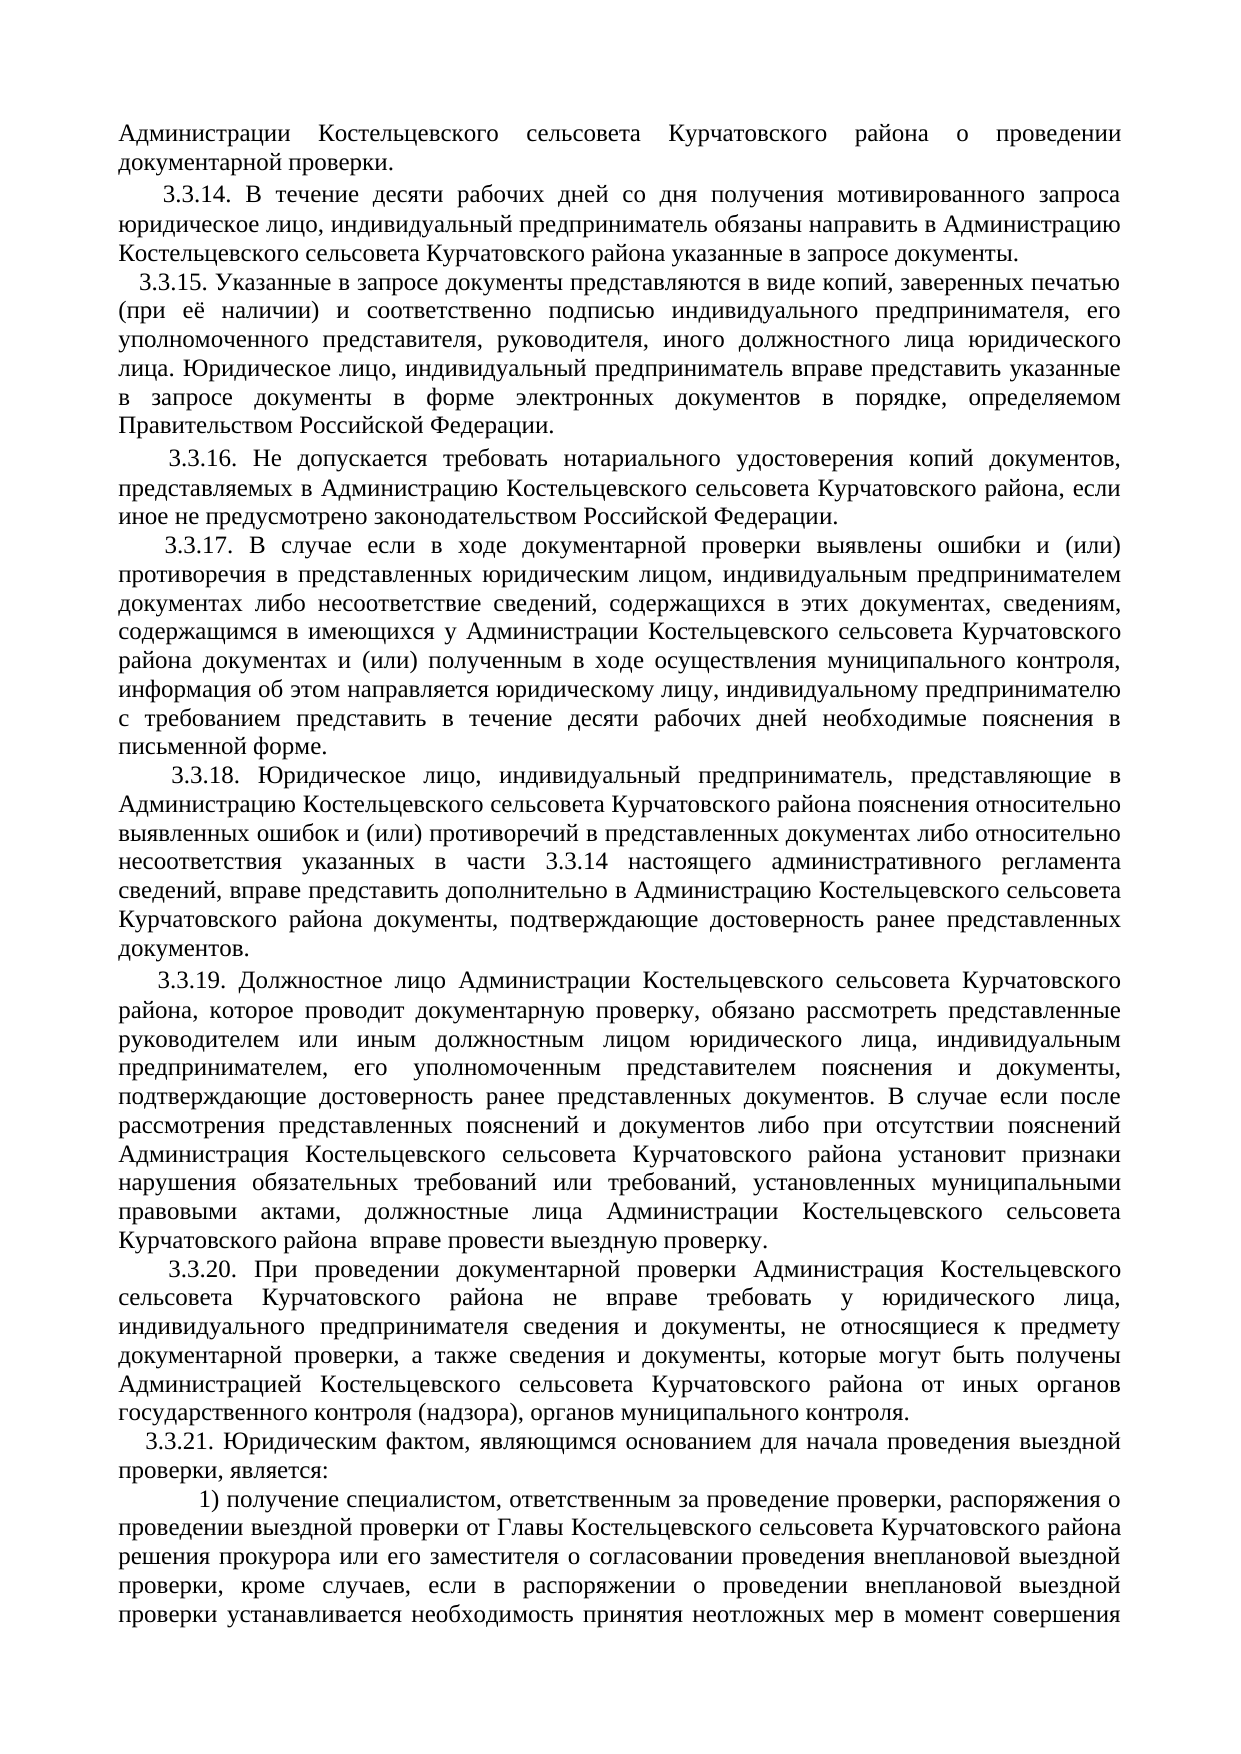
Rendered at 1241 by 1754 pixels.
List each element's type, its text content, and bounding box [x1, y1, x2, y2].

text 3.3.20. При проведении документарной проверки Администрация Костельцевского сельсовета Курчатовского района не вправе требовать у юридического лица, индивидуального предпринимателя сведения и документы, не относящиеся к предмету документарной проверки, а также сведения и документы, которые могут быть получены Администрацией Костельцевского сельсовета Курчатовского района от иных органов государственного контроля (надзора), органов муниципального контроля. [118, 1254, 1122, 1426]
text 3.3.19. Должностное лицо Администрации Костельцевского сельсовета Курчатовского района, которое проводит документарную проверку, обязано рассмотреть представленные руководителем или иным должностным лицом юридического лица, индивидуальным предпринимателем, его уполномоченным представителем пояснения и документы, подтверждающие достоверность ранее представленных документов. В случае если после рассмотрения представленных пояснений и документов либо при отсутствии пояснений Администрация Костельцевского сельсовета Курчатовского района установит признаки нарушения обязательных требований или требований, установленных муниципальными правовыми актами, должностные лица Администрации Костельцевского сельсовета Курчатовского района вправе провести выездную проверку. [118, 961, 1122, 1254]
text 3.3.16. Не допускается требовать нотариального удостоверения копий документов, представляемых в Администрацию Костельцевского сельсовета Курчатовского района, если иное не предусмотрено законодательством Российской Федерации. [118, 439, 1122, 530]
text 3.3.21. Юридическим фактом, являющимся основанием для начала проведения выездной проверки, является: [118, 1426, 1122, 1484]
text 3.3.15. Указанные в запросе документы представляются в виде копий, заверенных печатью (при её наличии) и соответственно подписью индивидуального предпринимателя, его уполномоченного представителя, руководителя, иного должностного лица юридического лица. Юридическое лицо, индивидуальный предприниматель вправе представить указанные в запросе документы в форме электронных документов в порядке, определяемом Правительством Российской Федерации. [118, 267, 1122, 439]
text 3.3.14. В течение десяти рабочих дней со дня получения мотивированного запроса юридическое лицо, индивидуальный предприниматель обязаны направить в Администрацию Костельцевского сельсовета Курчатовского района указанные в запросе документы. [118, 176, 1122, 267]
text 3.3.17. В случае если в ходе документарной проверки выявлены ошибки и (или) противоречия в представленных юридическим лицом, индивидуальным предпринимателем документах либо несоответствие сведений, содержащихся в этих документах, сведениям, содержащимся в имеющихся у Администрации Костельцевского сельсовета Курчатовского района документах и (или) полученным в ходе осуществления муниципального контроля, информация об этом направляется юридическому лицу, индивидуальному предпринимателю с требованием представить в течение десяти рабочих дней необходимые пояснения в письменной форме. [118, 530, 1122, 760]
text 1) получение специалистом, ответственным за проведение проверки, распоряжения о проведении выездной проверки от Главы Костельцевского сельсовета Курчатовского района решения прокурора или его заместителя о согласовании проведения внеплановой выездной проверки, кроме случаев, если в распоряжении о проведении внеплановой выездной проверки устанавливается необходимость принятия неотложных мер в момент совершения [118, 1484, 1122, 1627]
text Администрации Костельцевского сельсовета Курчатовского района о проведении документарной проверки. [118, 118, 1122, 176]
text 3.3.18. Юридическое лицо, индивидуальный предприниматель, представляющие в Администрацию Костельцевского сельсовета Курчатовского района пояснения относительно выявленных ошибок и (или) противоречий в представленных документах либо относительно несоответствия указанных в части 3.3.14 настоящего административного регламента сведений, вправе представить дополнительно в Администрацию Костельцевского сельсовета Курчатовского района документы, подтверждающие достоверность ранее представленных документов. [118, 760, 1122, 961]
